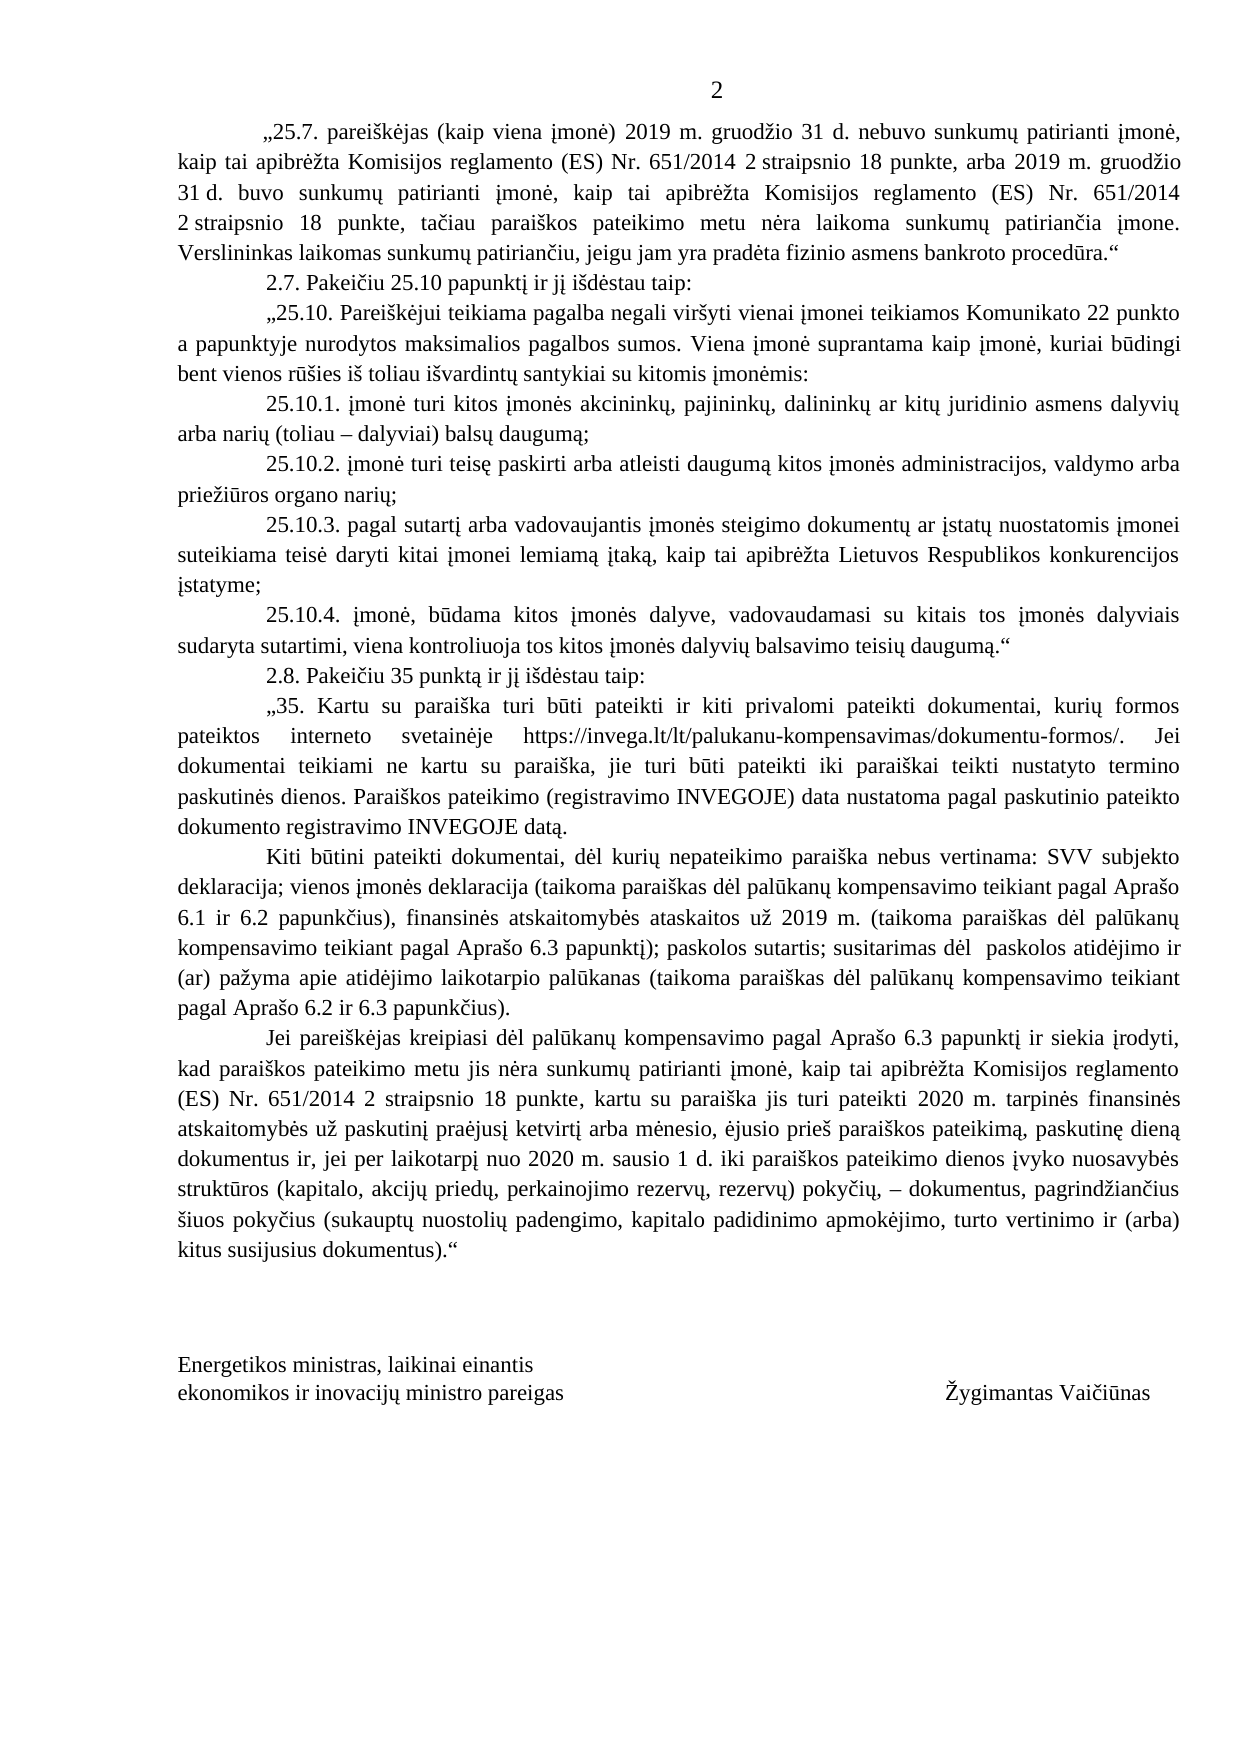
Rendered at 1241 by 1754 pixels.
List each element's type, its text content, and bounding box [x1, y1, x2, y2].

text 2.7. Pakeičiu 25.10 papunktį ir jį išdėstau taip: [177, 269, 1181, 296]
text 2.8. Pakeičiu 35 punktą ir jį išdėstau taip: [177, 662, 1181, 688]
text 25.10.4. įmonė, būdama kitos įmonės dalyve, vadovaudamasi su kitais tos įmonės dalyviais sudaryta sutartimi, viena kontroliuoja tos kitos įmonės dalyvių balsavimo teisių daugumą.“ [177, 601, 1181, 658]
text Energetikos ministras, laikinai einantis [177, 1351, 1181, 1377]
text „25.10. Pareiškėjui teikiama pagalba negali viršyti vienai įmonei teikiamos Komunikato 22 punkto a papunktyje nurodytos maksimalios pagalbos sumos. Viena įmonė suprantama kaip įmonė, kuriai būdingi bent vienos rūšies iš toliau išvardintų santykiai su kitomis įmonėmis: [177, 299, 1181, 386]
text 25.10.1. įmonė turi kitos įmonės akcininkų, pajininkų, dalininkų ar kitų juridinio asmens dalyvių arba narių (toliau – dalyviai) balsų daugumą; [177, 390, 1181, 447]
text 25.10.3. pagal sutartį arba vadovaujantis įmonės steigimo dokumentų ar įstatų nuostatomis įmonei suteikiama teisė daryti kitai įmonei lemiamą įtaką, kaip tai apibrėžta Lietuvos Respublikos konkurencijos įstatyme; [177, 511, 1181, 598]
text 25.10.2. įmonė turi teisę paskirti arba atleisti daugumą kitos įmonės administracijos, valdymo arba priežiūros organo narių; [177, 450, 1181, 507]
text ekonomikos ir inovacijų ministro pareigas Žygimantas Vaičiūnas [177, 1378, 1181, 1405]
text Kiti būtini pateikti dokumentai, dėl kurių nepateikimo paraiška nebus vertinama: SVV subjekto deklaracija; vienos įmonės deklaracija (taikoma paraiškas dėl palūkanų kompensavimo teikiant pagal Aprašo 6.1 ir 6.2 papunkčius), finansinės atskaitomybės ataskaitos už 2019 m. (taikoma paraiškas dėl palūkanų kompensavimo teikiant pagal Aprašo 6.3 papunktį); paskolos sutartis; susitarimas dėl paskolos atidėjimo ir (ar) pažyma apie atidėjimo laikotarpio palūkanas (taikoma paraiškas dėl palūkanų kompensavimo teikiant pagal Aprašo 6.2 ir 6.3 papunkčius). [177, 843, 1181, 1021]
text „25.7. pareiškėjas (kaip viena įmonė) 2019 m. gruodžio 31 d. nebuvo sunkumų patirianti įmonė, kaip tai apibrėžta Komisijos reglamento (ES) Nr. 651/2014 2 straipsnio 18 punkte, arba 2019 m. gruodžio 31 d. buvo sunkumų patirianti įmonė, kaip tai apibrėžta Komisijos reglamento (ES) Nr. 651/2014 2 straipsnio 18 punkte, tačiau paraiškos pateikimo metu nėra laikoma sunkumų patiriančia įmone. Verslininkas laikomas sunkumų patiriančiu, jeigu jam yra pradėta fizinio asmens bankroto procedūra.“ [177, 118, 1181, 265]
text Jei pareiškėjas kreipiasi dėl palūkanų kompensavimo pagal Aprašo 6.3 papunktį ir siekia įrodyti, kad paraiškos pateikimo metu jis nėra sunkumų patirianti įmonė, kaip tai apibrėžta Komisijos reglamento (ES) Nr. 651/2014 2 straipsnio 18 punkte, kartu su paraiška jis turi pateikti 2020 m. tarpinės finansinės atskaitomybės už paskutinį praėjusį ketvirtį arba mėnesio, ėjusio prieš paraiškos pateikimą, paskutinę dieną dokumentus ir, jei per laikotarpį nuo 2020 m. sausio 1 d. iki paraiškos pateikimo dienos įvyko nuosavybės struktūros (kapitalo, akcijų priedų, perkainojimo rezervų, rezervų) pokyčių, – dokumentus, pagrindžiančius šiuos pokyčius (sukauptų nuostolių padengimo, kapitalo padidinimo apmokėjimo, turto vertinimo ir (arba) kitus susijusius dokumentus).“ [177, 1024, 1181, 1262]
text „35. Kartu su paraiška turi būti pateikti ir kiti privalomi pateikti dokumentai, kurių formos pateiktos interneto svetainėje https://invega.lt/lt/palukanu-kompensavimas/dokumentu-formos/. Jei dokumentai teikiami ne kartu su paraiška, jie turi būti pateikti iki paraiškai teikti nustatyto termino paskutinės dienos. Paraiškos pateikimo (registravimo INVEGOJE) data nustatoma pagal paskutinio pateikto dokumento registravimo INVEGOJE datą. [177, 692, 1181, 839]
